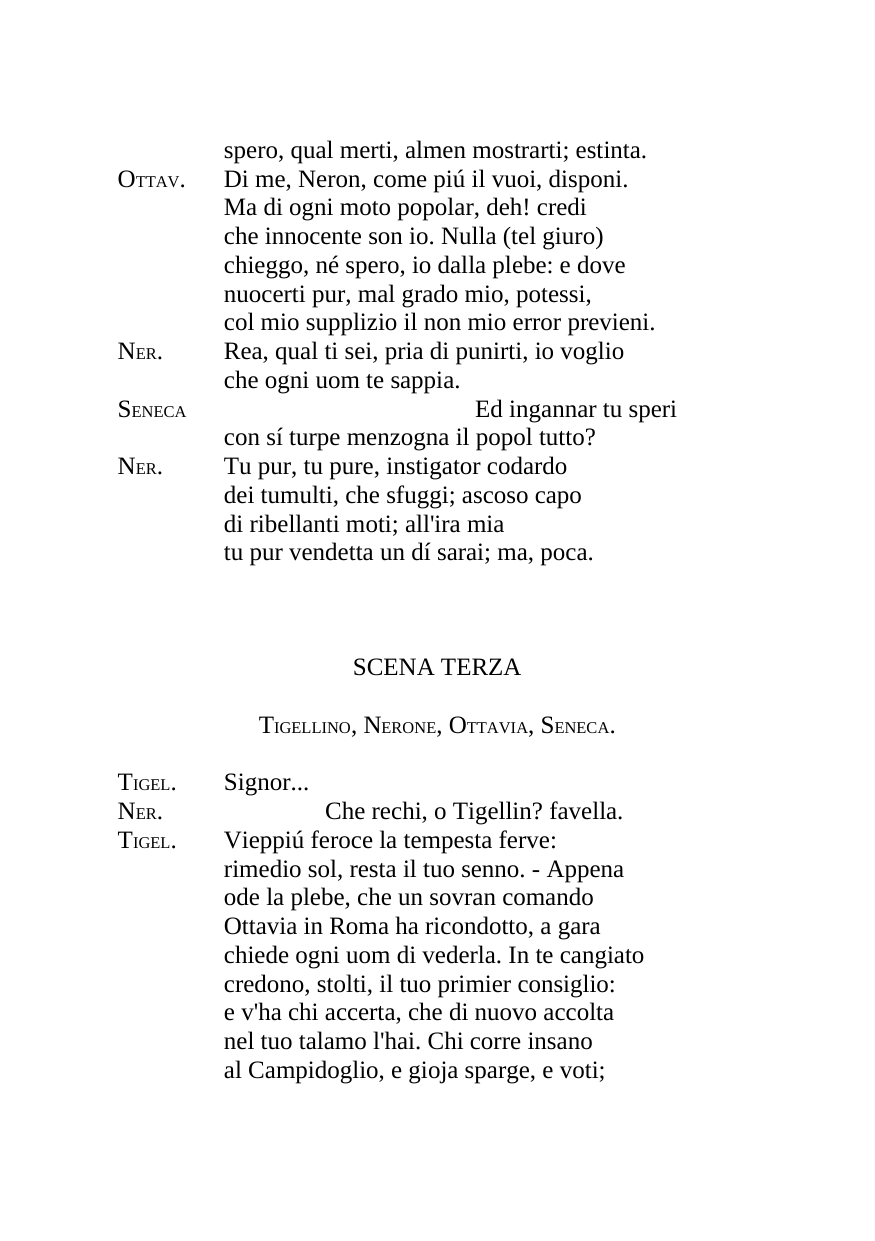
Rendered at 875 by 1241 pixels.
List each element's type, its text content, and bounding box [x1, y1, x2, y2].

table_cell Ed ingannar tu speri con sí turpe menzogna il popol tutto? [213, 394, 768, 451]
table_cell Seneca [106, 394, 212, 451]
table_cell Di me, Neron, come piú il vuoi, disponi. Ma di ogni moto popolar, deh! credi che innocente son io. Nulla (tel giuro) chieggo, né spero, io dalla plebe: e dove nuocerti pur, mal grado mio, potessi, col mio supplizio il non mio error previeni. [213, 164, 768, 336]
table_header spero, qual merti, almen mostrarti; estinta. [213, 135, 768, 164]
table_header Tigel. [106, 768, 212, 796]
table_header Signor... [213, 768, 768, 796]
text SCENA TERZA [106, 652, 768, 681]
table_cell Ottav. [106, 164, 212, 336]
table_cell Rea, qual ti sei, pria di punirti, io voglio che ogni uom te sappia. [213, 336, 768, 394]
table_cell Ner. [106, 451, 212, 566]
table_cell Tigel. [106, 825, 212, 1084]
table_cell Ner. [106, 796, 212, 825]
text Tigellino, Nerone, Ottavia, Seneca. [106, 710, 768, 739]
table_cell Vieppiú feroce la tempesta ferve: rimedio sol, resta il tuo senno. - Appena ode la plebe, che un sovran comando Ottavia in Roma ha ricondotto, a gara chiede ogni uom di vederla. In te cangiato credono, stolti, il tuo primier consiglio: e v'ha chi accerta, che di nuovo accolta nel tuo talamo l'hai. Chi corre insano al Campidoglio, e gioja sparge, e voti; [213, 825, 768, 1084]
table_cell Ner. [106, 336, 212, 394]
table_cell Tu pur, tu pure, instigator codardo dei tumulti, che sfuggi; ascoso capo di ribellanti moti; all'ira mia tu pur vendetta un dí sarai; ma, poca. [213, 451, 768, 566]
table_header [106, 135, 212, 164]
table_cell Che rechi, o Tigellin? favella. [213, 796, 768, 825]
